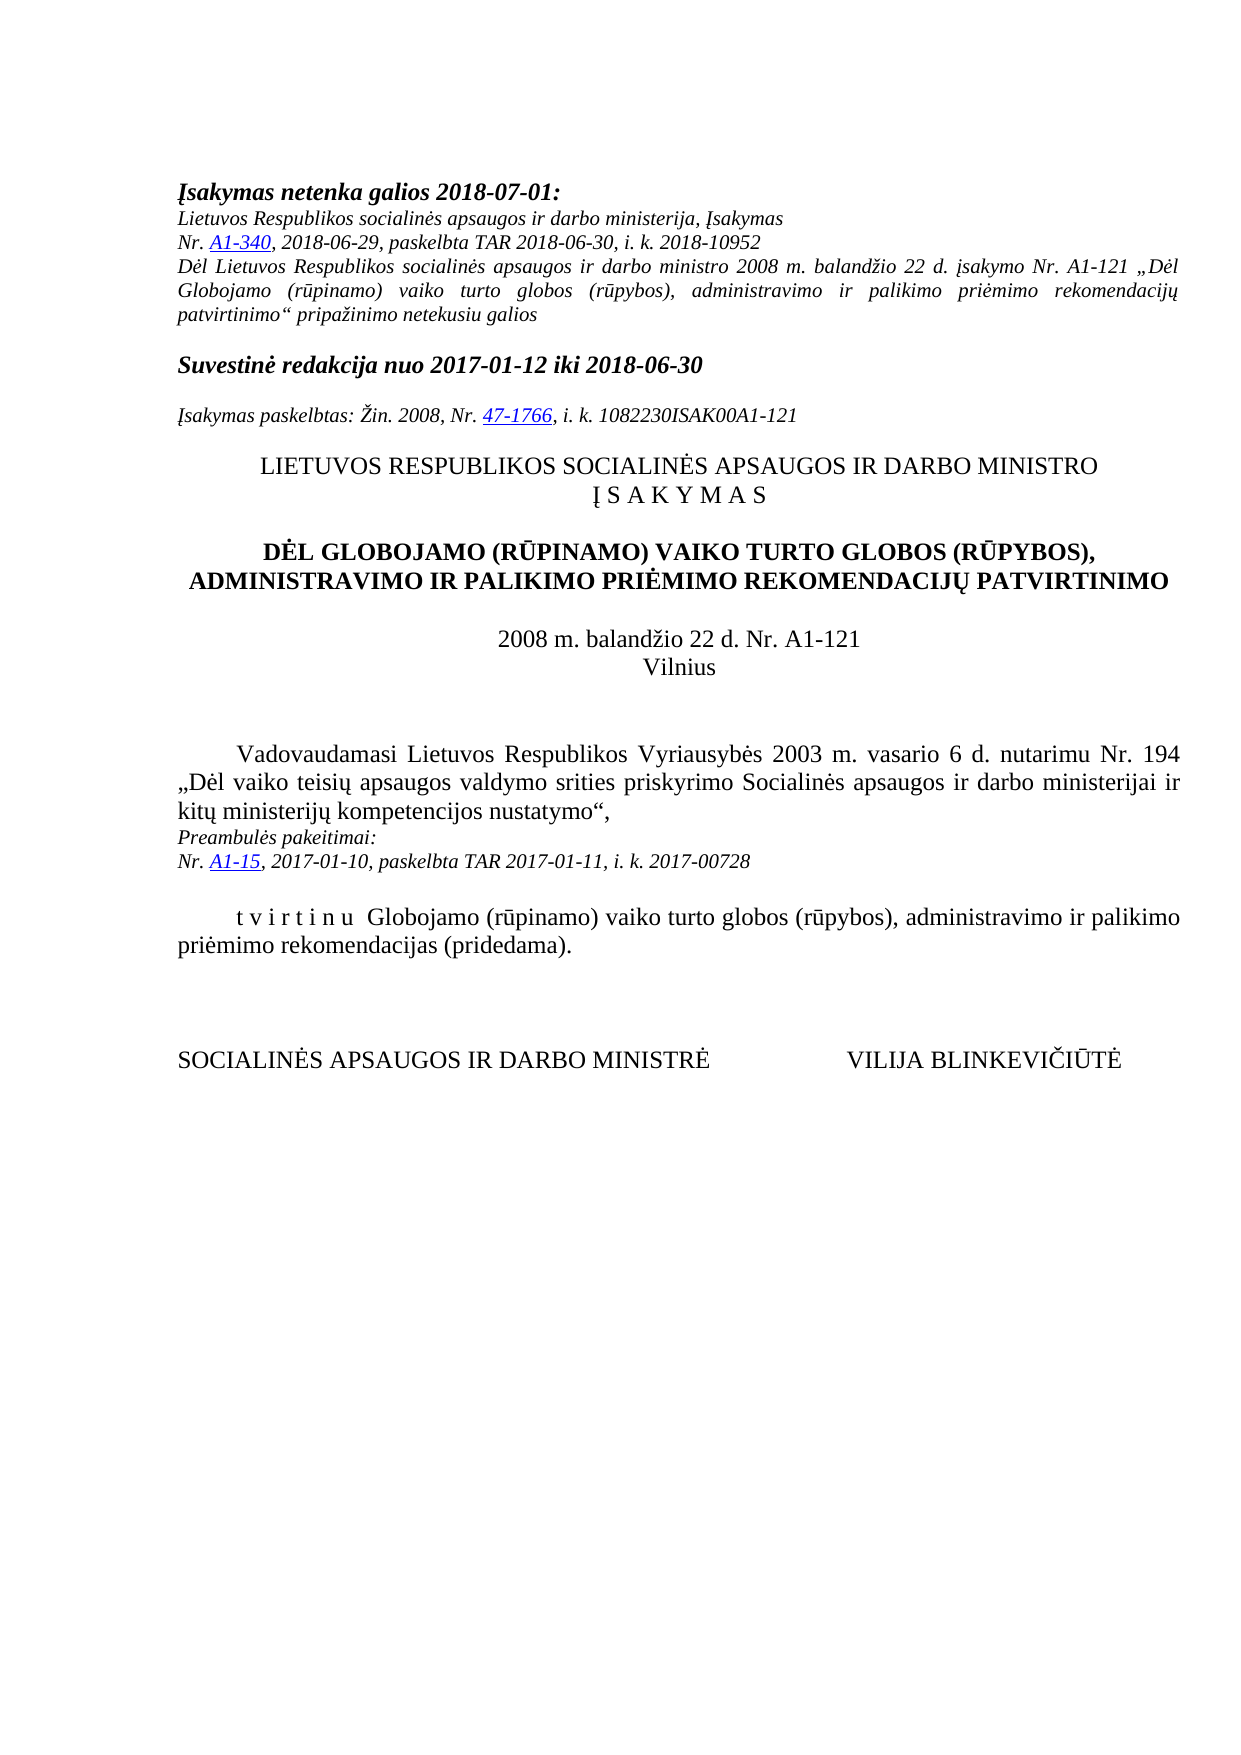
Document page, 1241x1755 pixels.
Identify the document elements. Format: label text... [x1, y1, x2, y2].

text Lietuvos Respublikos socialinės apsaugos ir darbo ministerija, Įsakymas [177, 206, 1181, 230]
text Vilnius [177, 652, 1181, 681]
text ĮSAKYMAS [177, 480, 1181, 509]
text Vadovaudamasi Lietuvos Respublikos Vyriausybės 2003 m. vasario 6 d. nutarimu Nr. 194 „Dėl vaiko teisių apsaugos valdymo srities priskyrimo Socialinės apsaugos ir darbo ministerijai ir kitų ministerijų kompetencijos nustatymo“, [177, 739, 1181, 825]
text Įsakymas paskelbtas: Žin. 2008, Nr. 47-1766, i. k. 1082230ISAK00A1-121 [177, 403, 1181, 427]
text Įsakymas netenka galios 2018-07-01: [177, 177, 1181, 206]
text Nr. A1-15, 2017-01-10, paskelbta TAR 2017-01-11, i. k. 2017-00728 [177, 849, 1181, 873]
text 2008 m. balandžio 22 d. Nr. A1-121 [177, 624, 1181, 652]
text SOCIALINĖS APSAUGOS IR DARBO MINISTRĖ VILIJA BLINKEVIČIŪTĖ [177, 1046, 1181, 1074]
text LIETUVOS RESPUBLIKOS SOCIALINĖS APSAUGOS IR DARBO MINISTRO [177, 451, 1181, 480]
text Suvestinė redakcija nuo 2017-01-12 iki 2018-06-30 [177, 350, 1181, 379]
text Nr. A1-340, 2018-06-29, paskelbta TAR 2018-06-30, i. k. 2018-10952 [177, 230, 1181, 254]
text Preambulės pakeitimai: [177, 825, 1181, 849]
text tvirtinu Globojamo (rūpinamo) vaiko turto globos (rūpybos), administravimo ir palikimo priėmimo rekomendacijas (pridedama). [177, 902, 1181, 959]
text DĖL GLOBOJAMO (RŪPINAMO) VAIKO TURTO GLOBOS (RŪPYBOS), ADMINISTRAVIMO IR PALIKIMO PRIĖMIMO REKOMENDACIJŲ PATVIRTINIMO [177, 537, 1181, 595]
text Dėl Lietuvos Respublikos socialinės apsaugos ir darbo ministro 2008 m. balandžio 22 d. įsakymo Nr. A1-121 „Dėl Globojamo (rūpinamo) vaiko turto globos (rūpybos), administravimo ir palikimo priėmimo rekomendacijų patvirtinimo“ pripažinimo netekusiu galios [177, 254, 1181, 326]
